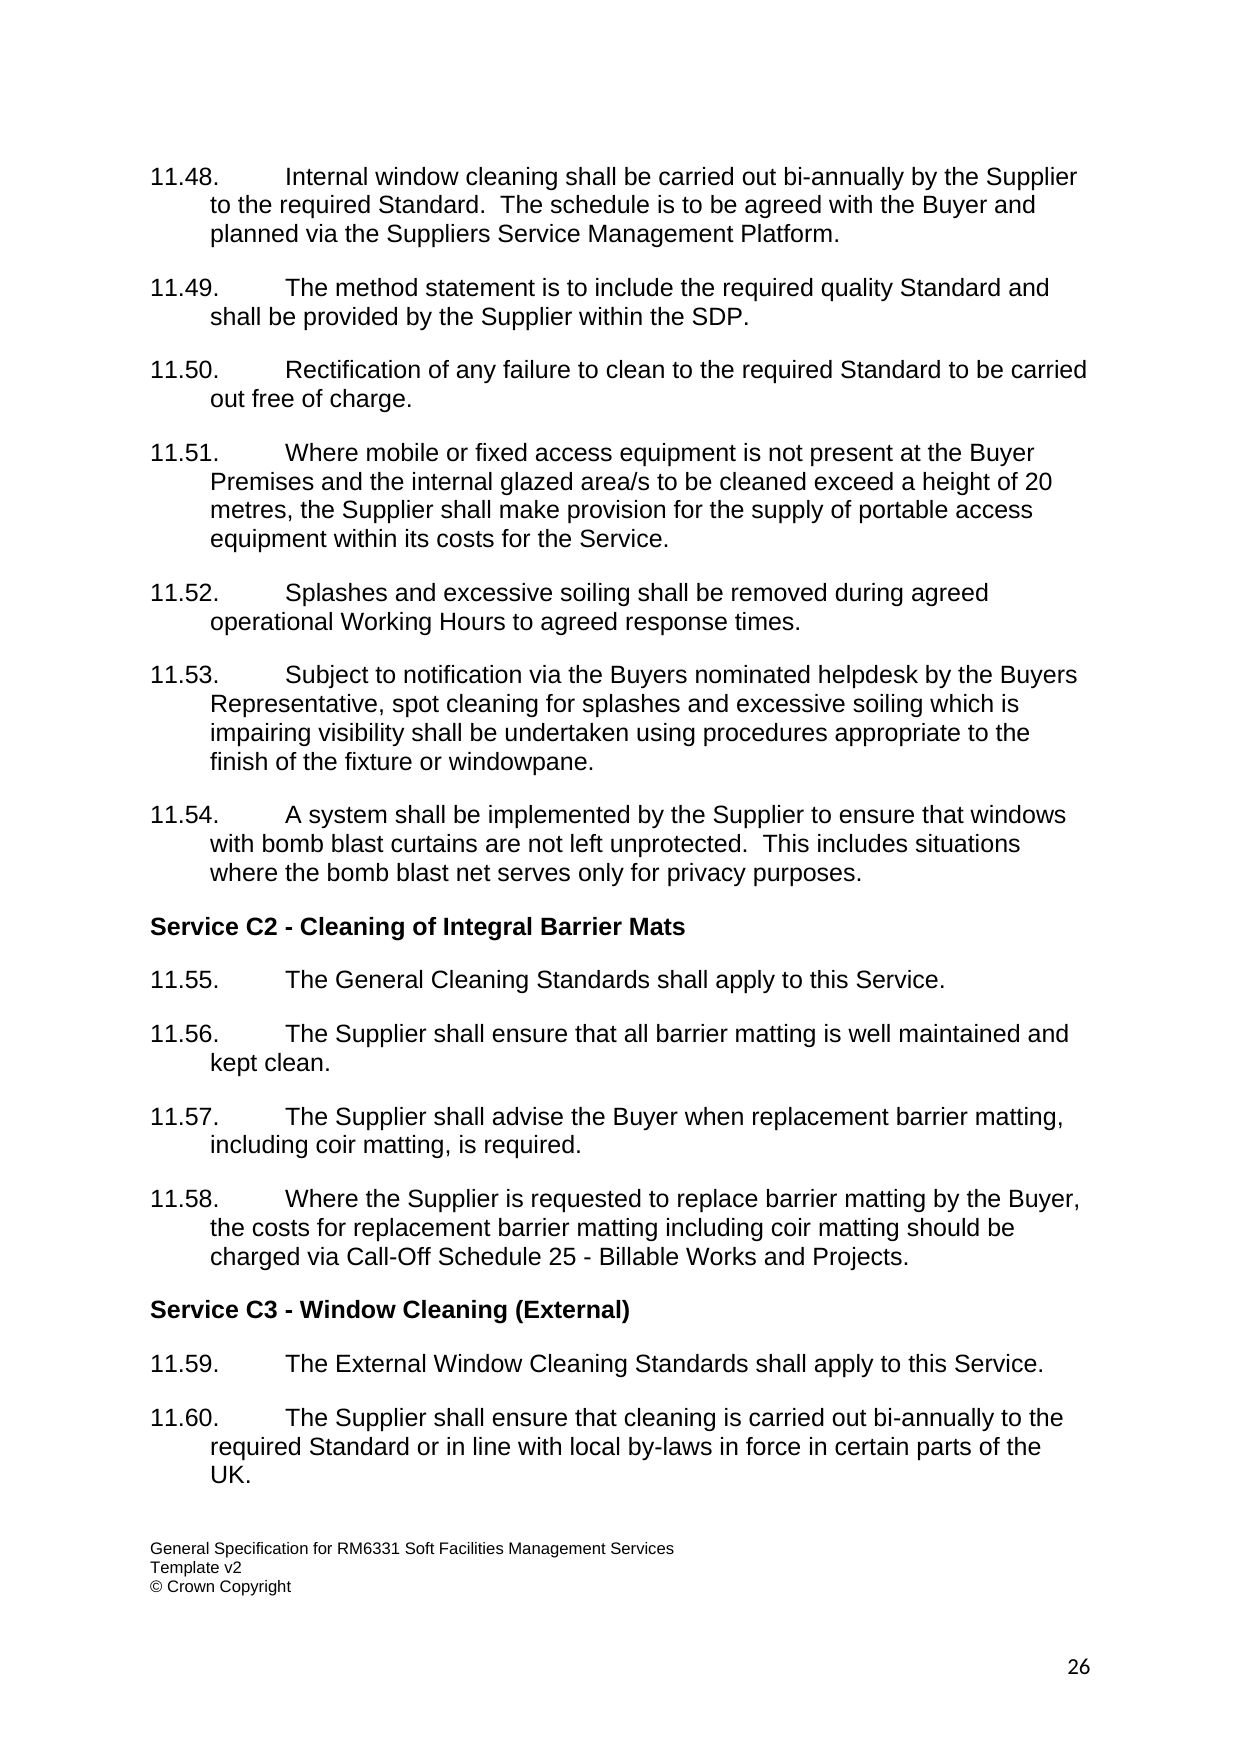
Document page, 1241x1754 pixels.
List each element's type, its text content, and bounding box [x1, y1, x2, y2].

list The Supplier shall ensure that cleaning is carried out bi-annually to the required Standard or in line with local by-laws in force in certain parts of the UK. [150, 1403, 1090, 1489]
list The method statement is to include the required quality Standard and shall be provided by the Supplier within the SDP. [150, 273, 1090, 331]
subtitle Service C3 - Window Cleaning (External) [150, 1296, 1090, 1324]
list A system shall be implemented by the Supplier to ensure that windows with bomb blast curtains are not left unprotected. This includes situations where the bomb blast net serves only for privacy purposes. [150, 801, 1090, 887]
list Subject to notification via the Buyers nominated helpdesk by the Buyers Representative, spot cleaning for splashes and excessive soiling which is impairing visibility shall be undertaken using procedures appropriate to the finish of the fixture or windowpane. [150, 661, 1090, 776]
list Rectification of any failure to clean to the required Standard to be carried out free of charge. [150, 356, 1090, 413]
list Splashes and excessive soiling shall be removed during agreed operational Working Hours to agreed response times. [150, 578, 1090, 636]
list Where the Supplier is requested to replace barrier matting by the Buyer, the costs for replacement barrier matting including coir matting should be charged via Call-Off Schedule 25 - Billable Works and Projects. [150, 1184, 1090, 1271]
subtitle Service C2 - Cleaning of Integral Barrier Mats [150, 912, 1090, 941]
list Where mobile or fixed access equipment is not present at the Buyer Premises and the internal glazed area/s to be cleaned exceed a height of 20 metres, the Supplier shall make provision for the supply of portable access equipment within its costs for the Service. [150, 438, 1090, 553]
list The General Cleaning Standards shall apply to this Service. [150, 966, 1090, 994]
list The Supplier shall advise the Buyer when replacement barrier matting, including coir matting, is required. [150, 1102, 1090, 1159]
list The Supplier shall ensure that all barrier matting is well maintained and kept clean. [150, 1019, 1090, 1077]
list Internal window cleaning shall be carried out bi-annually by the Supplier to the required Standard. The schedule is to be agreed with the Buyer and planned via the Suppliers Service Management Platform. [150, 162, 1090, 248]
list The External Window Cleaning Standards shall apply to this Service. [150, 1349, 1090, 1378]
